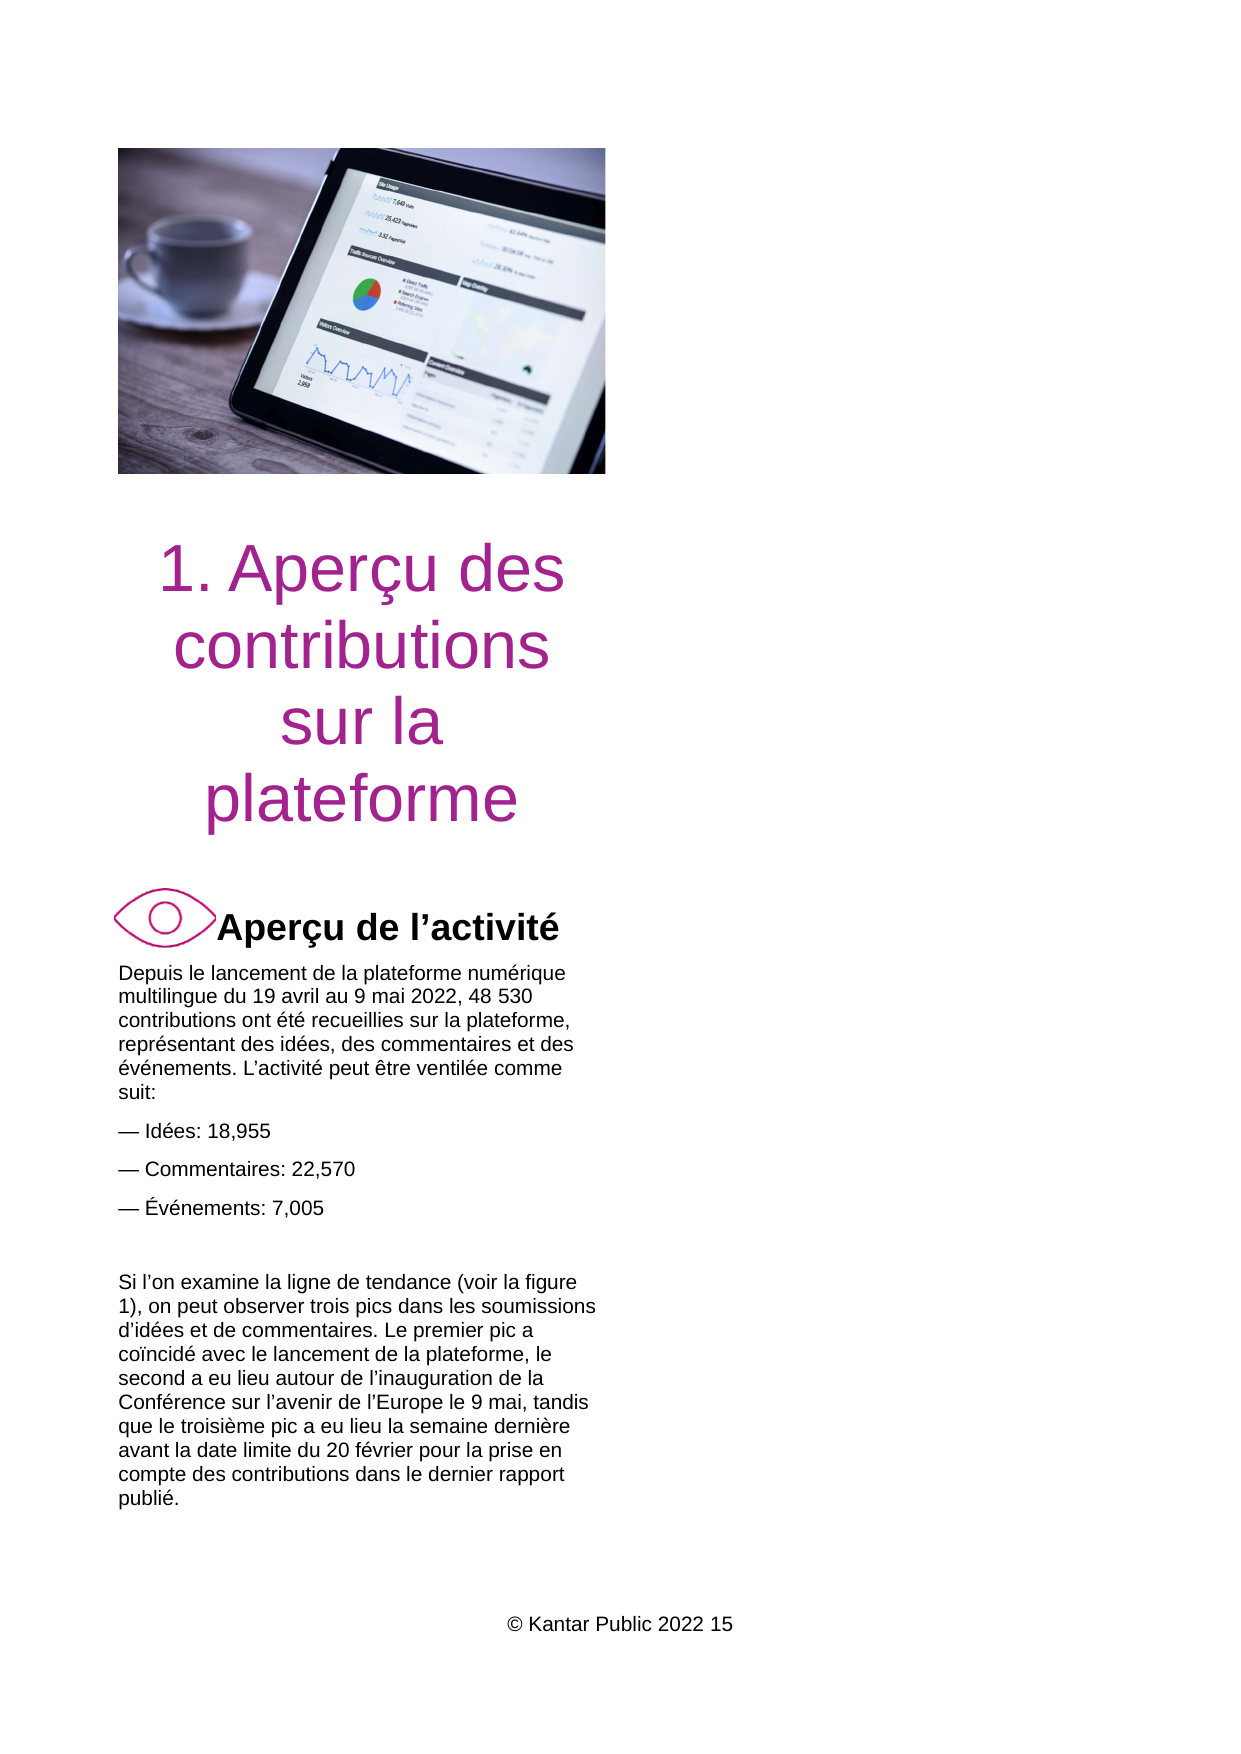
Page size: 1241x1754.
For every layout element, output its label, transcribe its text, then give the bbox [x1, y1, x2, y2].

text — Idées: 18,955 [118, 1119, 605, 1143]
text — Commentaires: 22,570 [118, 1157, 605, 1181]
text — Événements: 7,005 [118, 1196, 605, 1220]
subtitle Aperçu de l’activité [217, 905, 605, 948]
text Si l’on examine la ligne de tendance (voir la figure 1), on peut observer trois pics dans les soumissions d’idées et de commentaires. Le premier pic a coïncidé avec le lancement de la plateforme, le second a eu lieu autour de l’inauguration de la Conférence sur l’avenir de l’Europe le 9 mai, tandis que le troisième pic a eu lieu la semaine dernière avant la date limite du 20 février pour la prise en compte des contributions dans le dernier rapport publié. [118, 1270, 605, 1510]
picture [118, 148, 606, 474]
text Depuis le lancement de la plateforme numérique multilingue du 19 avril au 9 mai 2022, 48 530 contributions ont été recueillies sur la plateforme, représentant des idées, des commentaires et des événements. L’activité peut être ventilée comme suit: [118, 960, 605, 1104]
subtitle 1. Aperçu des contributions sur la plateforme [118, 529, 605, 836]
picture [113, 888, 217, 948]
